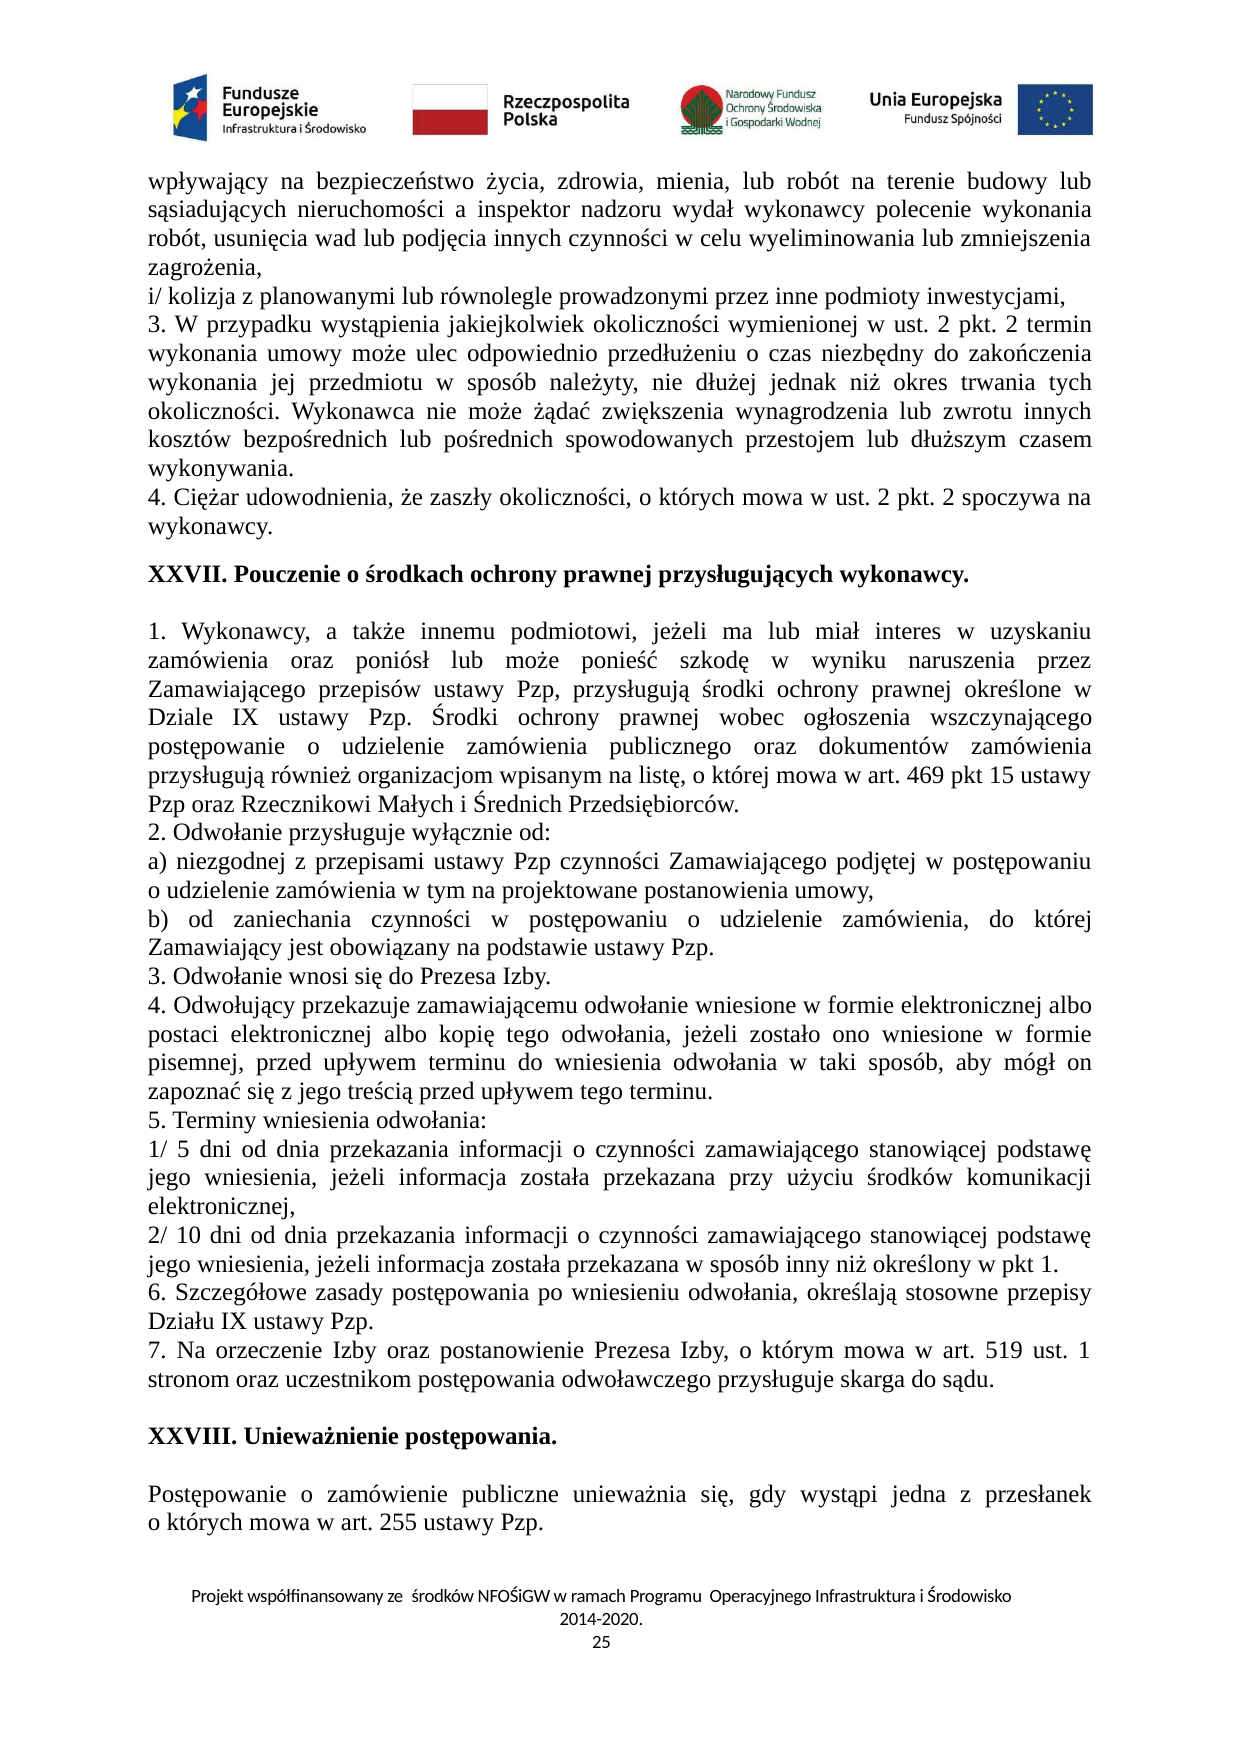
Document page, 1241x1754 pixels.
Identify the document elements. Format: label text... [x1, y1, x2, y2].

text 5. Terminy wniesienia odwołania: [148, 1105, 1093, 1134]
text 4. Ciężar udowodnienia, że zaszły okoliczności, o których mowa w ust. 2 pkt. 2 spoczywa na wykonawcy. [148, 482, 1093, 539]
text 2/ 10 dni od dnia przekazania informacji o czynności zamawiającego stanowiącej podstawę jego wniesienia, jeżeli informacja została przekazana w sposób inny niż określony w pkt 1. [148, 1220, 1093, 1277]
text 1/ 5 dni od dnia przekazania informacji o czynności zamawiającego stanowiącej podstawę jego wniesienia, jeżeli informacja została przekazana przy użyciu środków komunikacji elektronicznej, [148, 1134, 1093, 1220]
text 2. Odwołanie przysługuje wyłącznie od: [148, 817, 1093, 846]
text 7. Na orzeczenie Izby oraz postanowienie Prezesa Izby, o którym mowa w art. 519 ust. 1 stronom oraz uczestnikom postępowania odwoławczego przysługuje skarga do sądu. [148, 1335, 1093, 1392]
text XXVII. Pouczenie o środkach ochrony prawnej przysługujących wykonawcy. [148, 559, 1093, 587]
text 6. Szczegółowe zasady postępowania po wniesieniu odwołania, określają stosowne przepisy Działu IX ustawy Pzp. [148, 1277, 1093, 1335]
text 1. Wykonawcy, a także innemu podmiotowi, jeżeli ma lub miał interes w uzyskaniu zamówienia oraz poniósł lub może ponieść szkodę w wyniku naruszenia przez Zamawiającego przepisów ustawy Pzp, przysługują środki ochrony prawnej określone w Dziale IX ustawy Pzp. Środki ochrony prawnej wobec ogłoszenia wszczynającego postępowanie o udzielenie zamówienia publicznego oraz dokumentów zamówienia przysługują również organizacjom wpisanym na listę, o której mowa w art. 469 pkt 15 ustawy Pzp oraz Rzecznikowi Małych i Średnich Przedsiębiorców. [148, 616, 1093, 817]
text Postępowanie o zamówienie publiczne unieważnia się, gdy wystąpi jedna z przesłanek o których mowa w art. 255 ustawy Pzp. [148, 1479, 1093, 1536]
text XXVIII. Unieważnienie postępowania. [148, 1421, 1093, 1450]
text i/ kolizja z planowanymi lub równolegle prowadzonymi przez inne podmioty inwestycjami, [148, 281, 1093, 309]
text wpływający na bezpieczeństwo życia, zdrowia, mienia, lub robót na terenie budowy lub sąsiadujących nieruchomości a inspektor nadzoru wydał wykonawcy polecenie wykonania robót, usunięcia wad lub podjęcia innych czynności w celu wyeliminowania lub zmniejszenia zagrożenia, [148, 166, 1093, 281]
text 4. Odwołujący przekazuje zamawiającemu odwołanie wniesione w formie elektronicznej albo postaci elektronicznej albo kopię tego odwołania, jeżeli zostało ono wniesione w formie pisemnej, przed upływem terminu do wniesienia odwołania w taki sposób, aby mógł on zapoznać się z jego treścią przed upływem tego terminu. [148, 990, 1093, 1105]
text b) od zaniechania czynności w postępowaniu o udzielenie zamówienia, do której Zamawiający jest obowiązany na podstawie ustawy Pzp. [148, 904, 1093, 961]
picture [147, 53, 1112, 166]
text a) niezgodnej z przepisami ustawy Pzp czynności Zamawiającego podjętej w postępowaniu o udzielenie zamówienia w tym na projektowane postanowienia umowy, [148, 846, 1093, 904]
text 3. W przypadku wystąpienia jakiejkolwiek okoliczności wymienionej w ust. 2 pkt. 2 termin wykonania umowy może ulec odpowiednio przedłużeniu o czas niezbędny do zakończenia wykonania jej przedmiotu w sposób należyty, nie dłużej jednak niż okres trwania tych okoliczności. Wykonawca nie może żądać zwiększenia wynagrodzenia lub zwrotu innych kosztów bezpośrednich lub pośrednich spowodowanych przestojem lub dłuższym czasem wykonywania. [148, 309, 1093, 482]
text 3. Odwołanie wnosi się do Prezesa Izby. [148, 961, 1093, 990]
